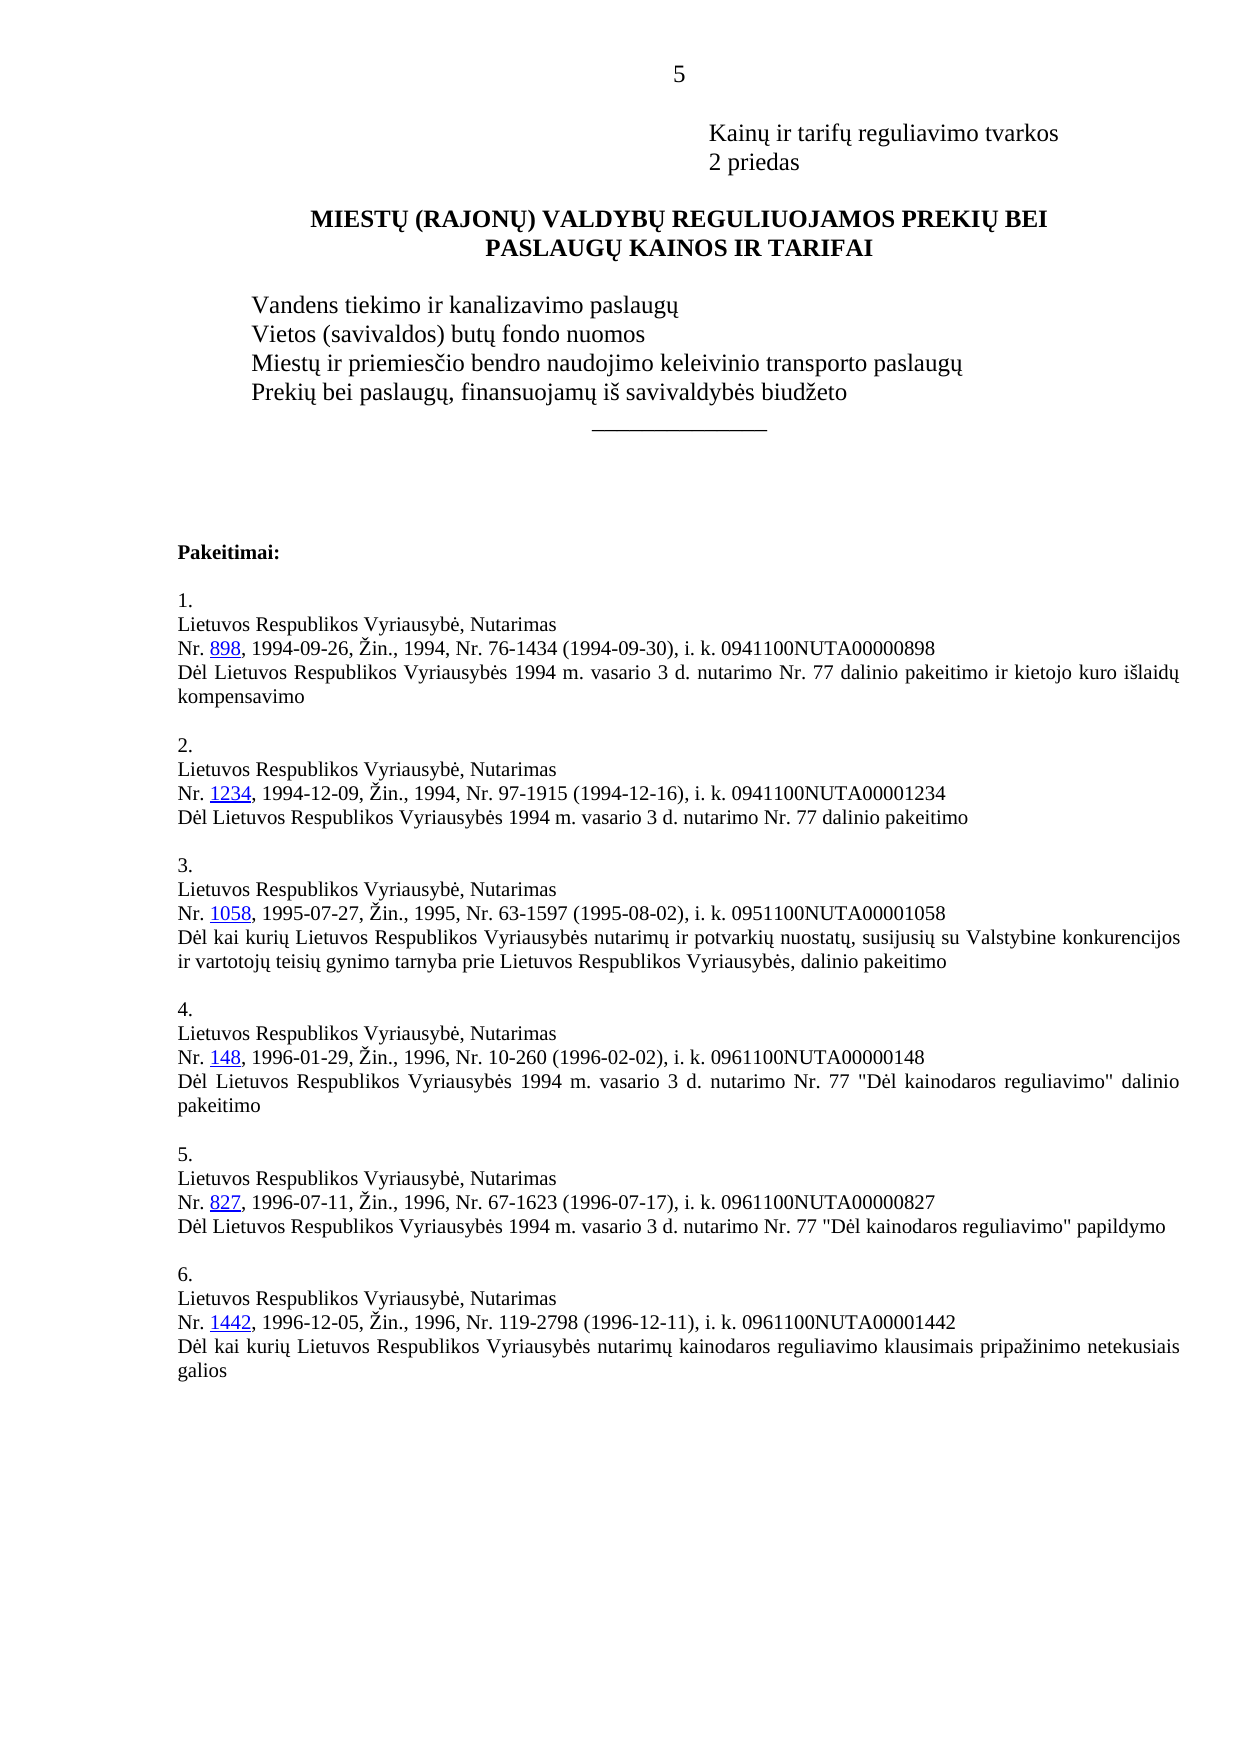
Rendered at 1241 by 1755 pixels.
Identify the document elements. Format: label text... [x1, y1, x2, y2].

text 4. [177, 997, 1181, 1021]
text 5. [177, 1142, 1181, 1166]
text Lietuvos Respublikos Vyriausybė, Nutarimas [177, 612, 1181, 636]
text Nr. 148, 1996-01-29, Žin., 1996, Nr. 10-260 (1996-02-02), i. k. 0961100NUTA00000148 [177, 1045, 1181, 1069]
text Kainų ir tarifų reguliavimo tvarkos [709, 118, 1181, 147]
text Dėl Lietuvos Respublikos Vyriausybės 1994 m. vasario 3 d. nutarimo Nr. 77 "Dėl kainodaros reguliavimo" papildymo [177, 1214, 1181, 1238]
text Nr. 898, 1994-09-26, Žin., 1994, Nr. 76-1434 (1994-09-30), i. k. 0941100NUTA00000898 [177, 636, 1181, 660]
text Nr. 1058, 1995-07-27, Žin., 1995, Nr. 63-1597 (1995-08-02), i. k. 0951100NUTA00001058 [177, 901, 1181, 925]
text Lietuvos Respublikos Vyriausybė, Nutarimas [177, 1021, 1181, 1045]
text 6. [177, 1262, 1181, 1286]
text Dėl Lietuvos Respublikos Vyriausybės 1994 m. vasario 3 d. nutarimo Nr. 77 dalinio pakeitimo ir kietojo kuro išlaidų kompensavimo [177, 660, 1181, 708]
text Vietos (savivaldos) butų fondo nuomos [177, 319, 1181, 348]
text Dėl kai kurių Lietuvos Respublikos Vyriausybės nutarimų ir potvarkių nuostatų, susijusių su Valstybine konkurencijos ir vartotojų teisių gynimo tarnyba prie Lietuvos Respublikos Vyriausybės, dalinio pakeitimo [177, 925, 1181, 973]
text 2. [177, 732, 1181, 757]
text MIESTŲ (RAJONŲ) VALDYBŲ REGULIUOJAMOS PREKIŲ BEI [177, 204, 1181, 233]
text Dėl Lietuvos Respublikos Vyriausybės 1994 m. vasario 3 d. nutarimo Nr. 77 "Dėl kainodaros reguliavimo" dalinio pakeitimo [177, 1069, 1181, 1117]
text Nr. 827, 1996-07-11, Žin., 1996, Nr. 67-1623 (1996-07-17), i. k. 0961100NUTA00000827 [177, 1190, 1181, 1214]
text Lietuvos Respublikos Vyriausybė, Nutarimas [177, 757, 1181, 781]
text Pakeitimai: [177, 540, 1181, 564]
text Nr. 1442, 1996-12-05, Žin., 1996, Nr. 119-2798 (1996-12-11), i. k. 0961100NUTA00001442 [177, 1310, 1181, 1334]
text Vandens tiekimo ir kanalizavimo paslaugų [177, 291, 1181, 319]
text Dėl kai kurių Lietuvos Respublikos Vyriausybės nutarimų kainodaros reguliavimo klausimais pripažinimo netekusiais galios [177, 1334, 1181, 1382]
text Lietuvos Respublikos Vyriausybė, Nutarimas [177, 877, 1181, 901]
text 1. [177, 588, 1181, 612]
text Prekių bei paslaugų, finansuojamų iš savivaldybės biudžeto [177, 377, 1181, 406]
text Lietuvos Respublikos Vyriausybė, Nutarimas [177, 1166, 1181, 1190]
text Dėl Lietuvos Respublikos Vyriausybės 1994 m. vasario 3 d. nutarimo Nr. 77 dalinio pakeitimo [177, 805, 1181, 829]
text Miestų ir priemiesčio bendro naudojimo keleivinio transporto paslaugų [177, 348, 1181, 377]
text 3. [177, 853, 1181, 877]
text Lietuvos Respublikos Vyriausybė, Nutarimas [177, 1286, 1181, 1310]
text Nr. 1234, 1994-12-09, Žin., 1994, Nr. 97-1915 (1994-12-16), i. k. 0941100NUTA00001234 [177, 781, 1181, 805]
text ______________ [177, 406, 1181, 434]
text 2 priedas [177, 147, 1181, 176]
text PASLAUGŲ KAINOS IR TARIFAI [177, 233, 1181, 262]
